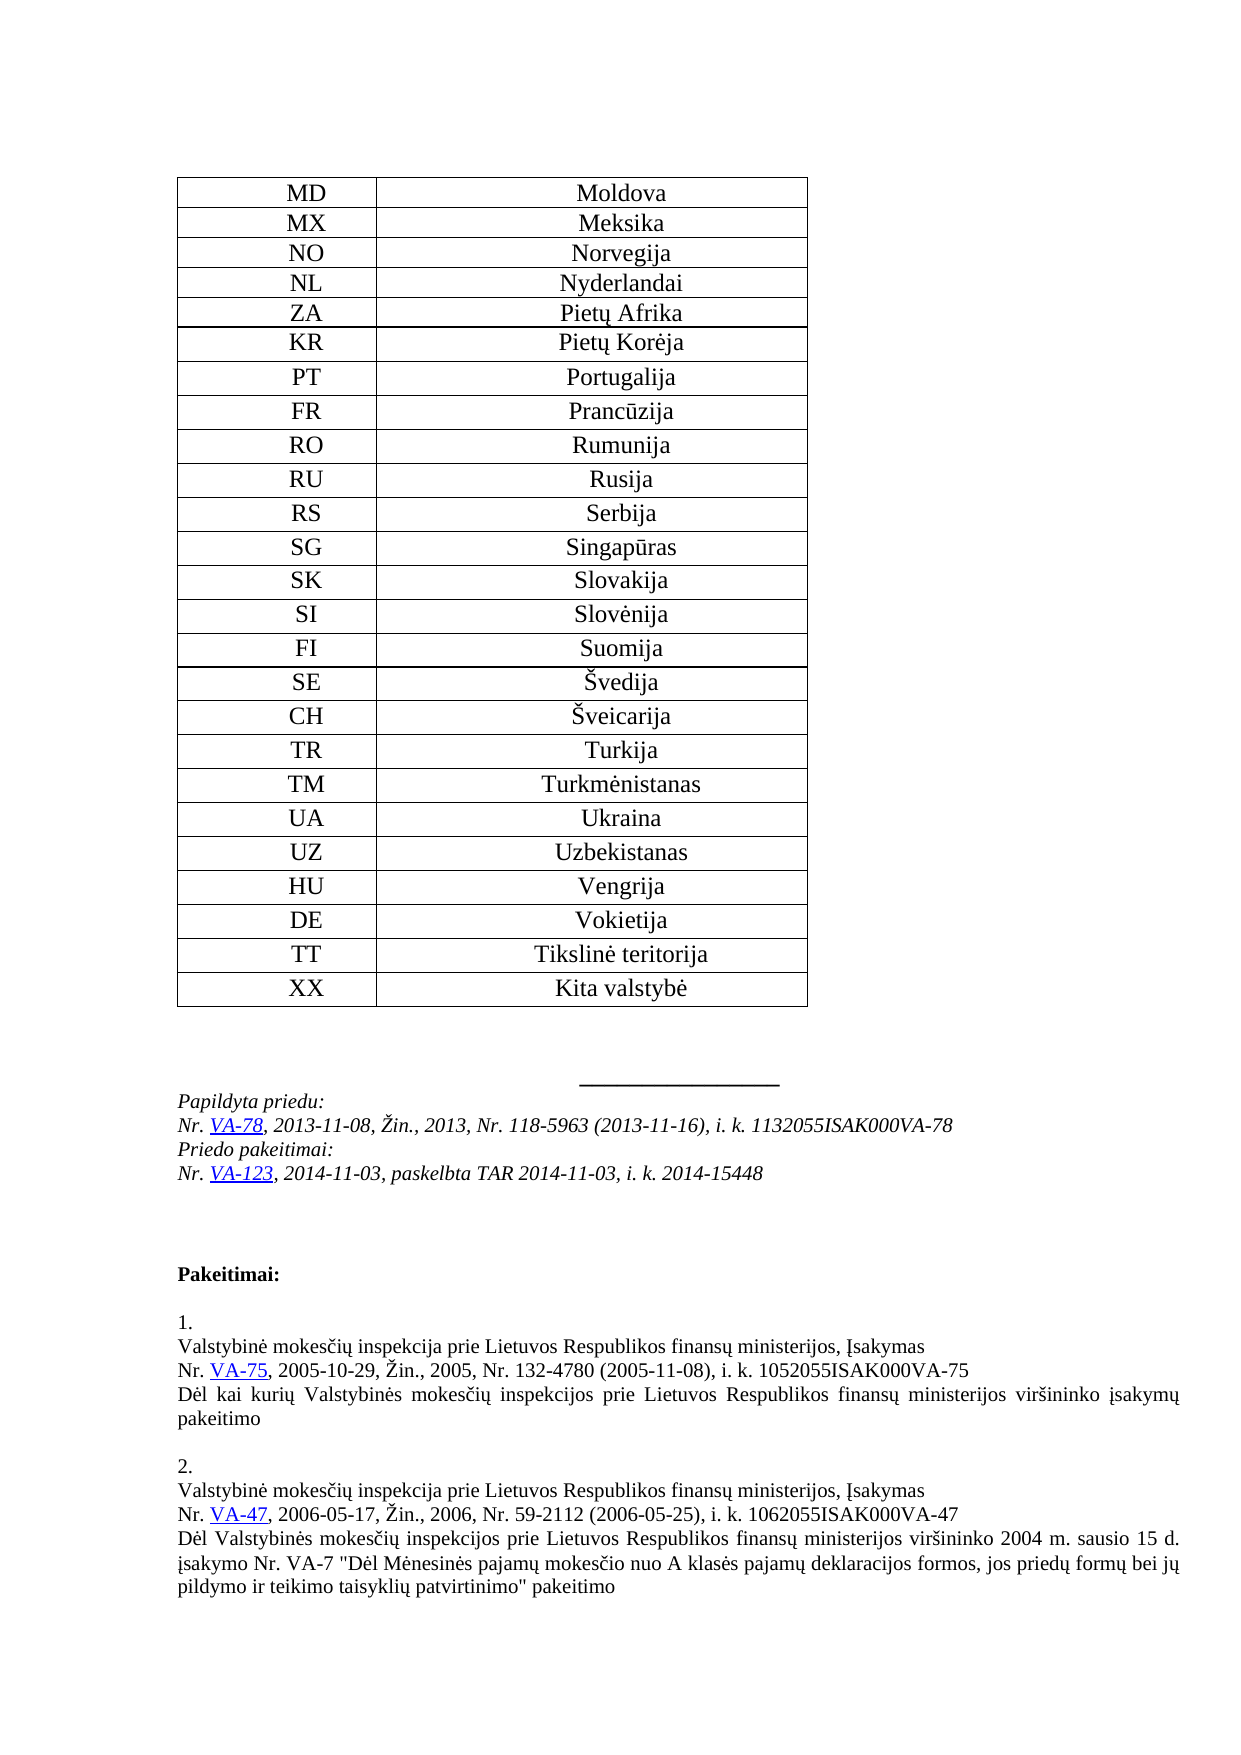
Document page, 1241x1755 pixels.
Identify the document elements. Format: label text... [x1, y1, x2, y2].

table_cell Pietų Afrika [377, 298, 807, 326]
text Pakeitimai: [177, 1262, 1181, 1286]
text Dėl Valstybinės mokesčių inspekcijos prie Lietuvos Respublikos finansų ministerijos viršininko 2004 m. sausio 15 d. įsakymo Nr. VA-7 "Dėl Mėnesinės pajamų mokesčio nuo A klasės pajamų deklaracijos formos, jos priedų formų bei jų pildymo ir teikimo taisyklių patvirtinimo" pakeitimo [177, 1526, 1181, 1598]
table_cell RU [178, 464, 376, 497]
table_cell KR [178, 328, 376, 361]
text Nr. VA-123, 2014-11-03, paskelbta TAR 2014-11-03, i. k. 2014-15448 [177, 1161, 1181, 1185]
table_cell HU [178, 871, 376, 904]
text 1. [177, 1310, 1181, 1334]
table_cell Šveicarija [377, 701, 807, 734]
table_cell Tikslinė teritorija [377, 939, 807, 972]
text Nr. VA-78, 2013-11-08, Žin., 2013, Nr. 118-5963 (2013-11-16), i. k. 1132055ISAK000VA-78 [177, 1113, 1181, 1137]
table_cell SI [178, 600, 376, 632]
table_cell Slovėnija [377, 600, 807, 632]
table_cell ZA [178, 298, 376, 326]
table_cell Turkija [377, 735, 807, 768]
table_cell Vengrija [377, 871, 807, 904]
table_cell SE [178, 668, 376, 700]
table_cell UA [178, 803, 376, 836]
text Dėl kai kurių Valstybinės mokesčių inspekcijos prie Lietuvos Respublikos finansų ministerijos viršininko įsakymų pakeitimo [177, 1382, 1181, 1430]
table_cell Slovakija [377, 566, 807, 598]
table_cell Švedija [377, 668, 807, 700]
table_cell Uzbekistanas [377, 837, 807, 870]
table_cell Turkmėnistanas [377, 769, 807, 802]
text Nr. VA-47, 2006-05-17, Žin., 2006, Nr. 59-2112 (2006-05-25), i. k. 1062055ISAK000VA-47 [177, 1502, 1181, 1526]
table_cell Portugalija [377, 362, 807, 395]
table_cell RO [178, 430, 376, 463]
table_cell UZ [178, 837, 376, 870]
table_cell NO [178, 238, 376, 267]
text Valstybinė mokesčių inspekcija prie Lietuvos Respublikos finansų ministerijos, Įsakymas [177, 1334, 1181, 1358]
table_cell SG [178, 532, 376, 564]
text Nr. VA-75, 2005-10-29, Žin., 2005, Nr. 132-4780 (2005-11-08), i. k. 1052055ISAK000VA-75 [177, 1358, 1181, 1382]
table_cell NL [178, 268, 376, 297]
text 2. [177, 1454, 1181, 1478]
table_cell Norvegija [377, 238, 807, 267]
table_cell Meksika [377, 208, 807, 237]
table_cell FI [178, 634, 376, 666]
table_cell PT [178, 362, 376, 395]
table_cell FR [178, 396, 376, 429]
table_cell Prancūzija [377, 396, 807, 429]
table_cell Ukraina [377, 803, 807, 836]
table_cell MD [178, 178, 376, 207]
table_cell TM [178, 769, 376, 802]
table_cell Pietų Korėja [377, 328, 807, 361]
text ________________ [177, 1060, 1181, 1088]
table_cell MX [178, 208, 376, 237]
text Priedo pakeitimai: [177, 1137, 1181, 1161]
table_cell TT [178, 939, 376, 972]
table_cell RS [178, 498, 376, 531]
table_cell Moldova [377, 178, 807, 207]
table_cell Nyderlandai [377, 268, 807, 297]
table_cell TR [178, 735, 376, 768]
table_cell Kita valstybė [377, 973, 807, 1006]
table_cell Rusija [377, 464, 807, 497]
table_cell Serbija [377, 498, 807, 531]
table_cell Rumunija [377, 430, 807, 463]
table_cell DE [178, 905, 376, 938]
text Papildyta priedu: [177, 1088, 1181, 1113]
table_cell XX [178, 973, 376, 1006]
table_cell Vokietija [377, 905, 807, 938]
table_cell CH [178, 701, 376, 734]
table_cell SK [178, 566, 376, 598]
table_cell Suomija [377, 634, 807, 666]
table_cell Singapūras [377, 532, 807, 564]
text Valstybinė mokesčių inspekcija prie Lietuvos Respublikos finansų ministerijos, Įsakymas [177, 1478, 1181, 1502]
